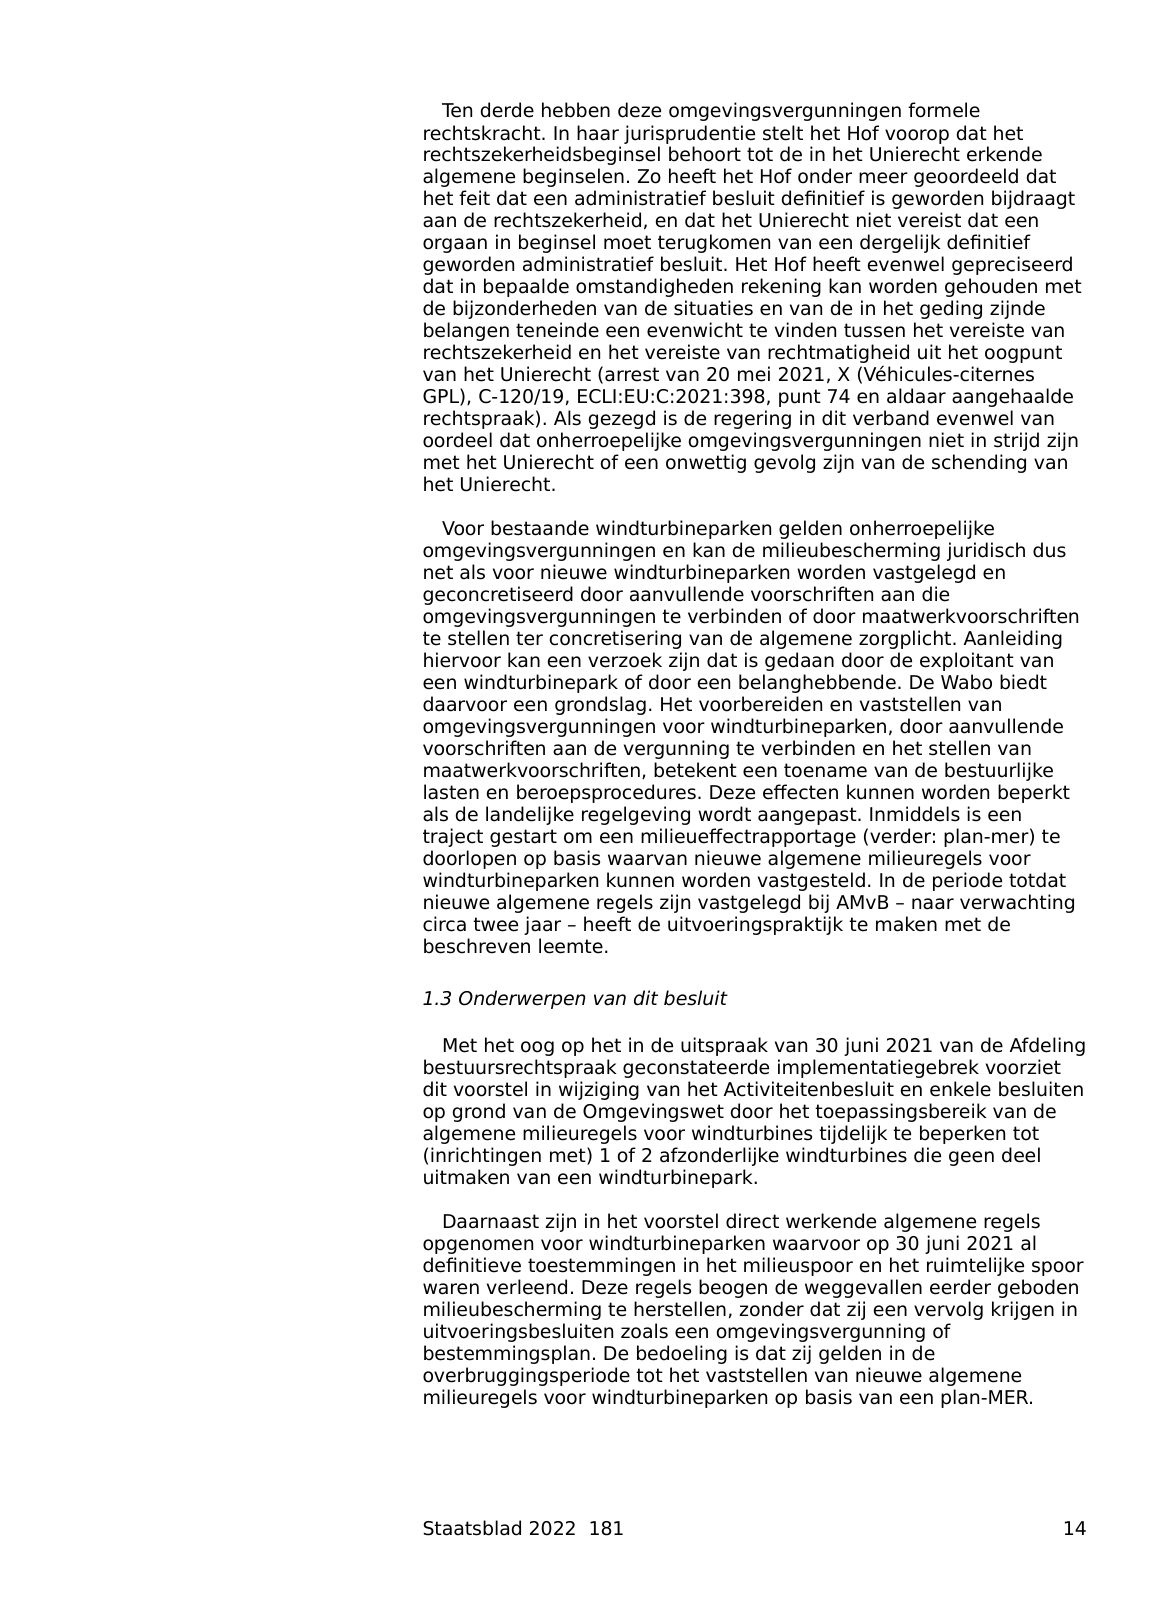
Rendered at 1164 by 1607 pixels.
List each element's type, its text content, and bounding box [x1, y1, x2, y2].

text Ten derde hebben deze omgevingsvergunningen formele rechtskracht. In haar jurisprudentie stelt het Hof voorop dat het rechtszekerheidsbeginsel behoort tot de in het Unierecht erkende algemene beginselen. Zo heeft het Hof onder meer geoordeeld dat het feit dat een administratief besluit definitief is geworden bijdraagt aan de rechtszekerheid, en dat het Unierecht niet vereist dat een orgaan in beginsel moet terugkomen van een dergelijk definitief geworden administratief besluit. Het Hof heeft evenwel gepreciseerd dat in bepaalde omstandigheden rekening kan worden gehouden met de bijzonderheden van de situaties en van de in het geding zijnde belangen teneinde een evenwicht te vinden tussen het vereiste van rechtszekerheid en het vereiste van rechtmatigheid uit het oogpunt van het Unierecht (arrest van 20 mei 2021, X (Véhicules-citernes GPL), C-120/19, ECLI:EU:C:2021:398, punt 74 en aldaar aangehaalde rechtspraak). Als gezegd is de regering in dit verband evenwel van oordeel dat onherroepelijke omgevingsvergunningen niet in strijd zijn met het Unierecht of een onwettig gevolg zijn van de schending van het Unierecht. [422, 100, 1087, 496]
text Voor bestaande windturbineparken gelden onherroepelijke omgevingsvergunningen en kan de milieubescherming juridisch dus net als voor nieuwe windturbineparken worden vastgelegd en geconcretiseerd door aanvullende voorschriften aan die omgevingsvergunningen te verbinden of door maatwerkvoorschriften te stellen ter concretisering van de algemene zorgplicht. Aanleiding hiervoor kan een verzoek zijn dat is gedaan door de exploitant van een windturbinepark of door een belanghebbende. De Wabo biedt daarvoor een grondslag. Het voorbereiden en vaststellen van omgevingsvergunningen voor windturbineparken, door aanvullende voorschriften aan de vergunning te verbinden en het stellen van maatwerkvoorschriften, betekent een toename van de bestuurlijke lasten en beroepsprocedures. Deze effecten kunnen worden beperkt als de landelijke regelgeving wordt aangepast. Inmiddels is een traject gestart om een milieueffectrapportage (verder: plan-mer) te doorlopen op basis waarvan nieuwe algemene milieuregels voor windturbineparken kunnen worden vastgesteld. In de periode totdat nieuwe algemene regels zijn vastgelegd bij AMvB – naar verwachting circa twee jaar – heeft de uitvoeringspraktijk te maken met de beschreven leemte. [422, 518, 1087, 958]
text Daarnaast zijn in het voorstel direct werkende algemene regels opgenomen voor windturbineparken waarvoor op 30 juni 2021 al definitieve toestemmingen in het milieuspoor en het ruimtelijke spoor waren verleend. Deze regels beogen de weggevallen eerder geboden milieubescherming te herstellen, zonder dat zij een vervolg krijgen in uitvoeringsbesluiten zoals een omgevingsvergunning of bestemmingsplan. De bedoeling is dat zij gelden in de overbruggingsperiode tot het vaststellen van nieuwe algemene milieuregels voor windturbineparken op basis van een plan-MER. [422, 1211, 1087, 1409]
subtitle 1.3 Onderwerpen van dit besluit [422, 988, 1087, 1010]
text Met het oog op het in de uitspraak van 30 juni 2021 van de Afdeling bestuursrechtspraak geconstateerde implementatiegebrek voorziet dit voorstel in wijziging van het Activiteitenbesluit en enkele besluiten op grond van de Omgevingswet door het toepassingsbereik van de algemene milieuregels voor windturbines tijdelijk te beperken tot (inrichtingen met) 1 of 2 afzonderlijke windturbines die geen deel uitmaken van een windturbinepark. [422, 1035, 1087, 1189]
